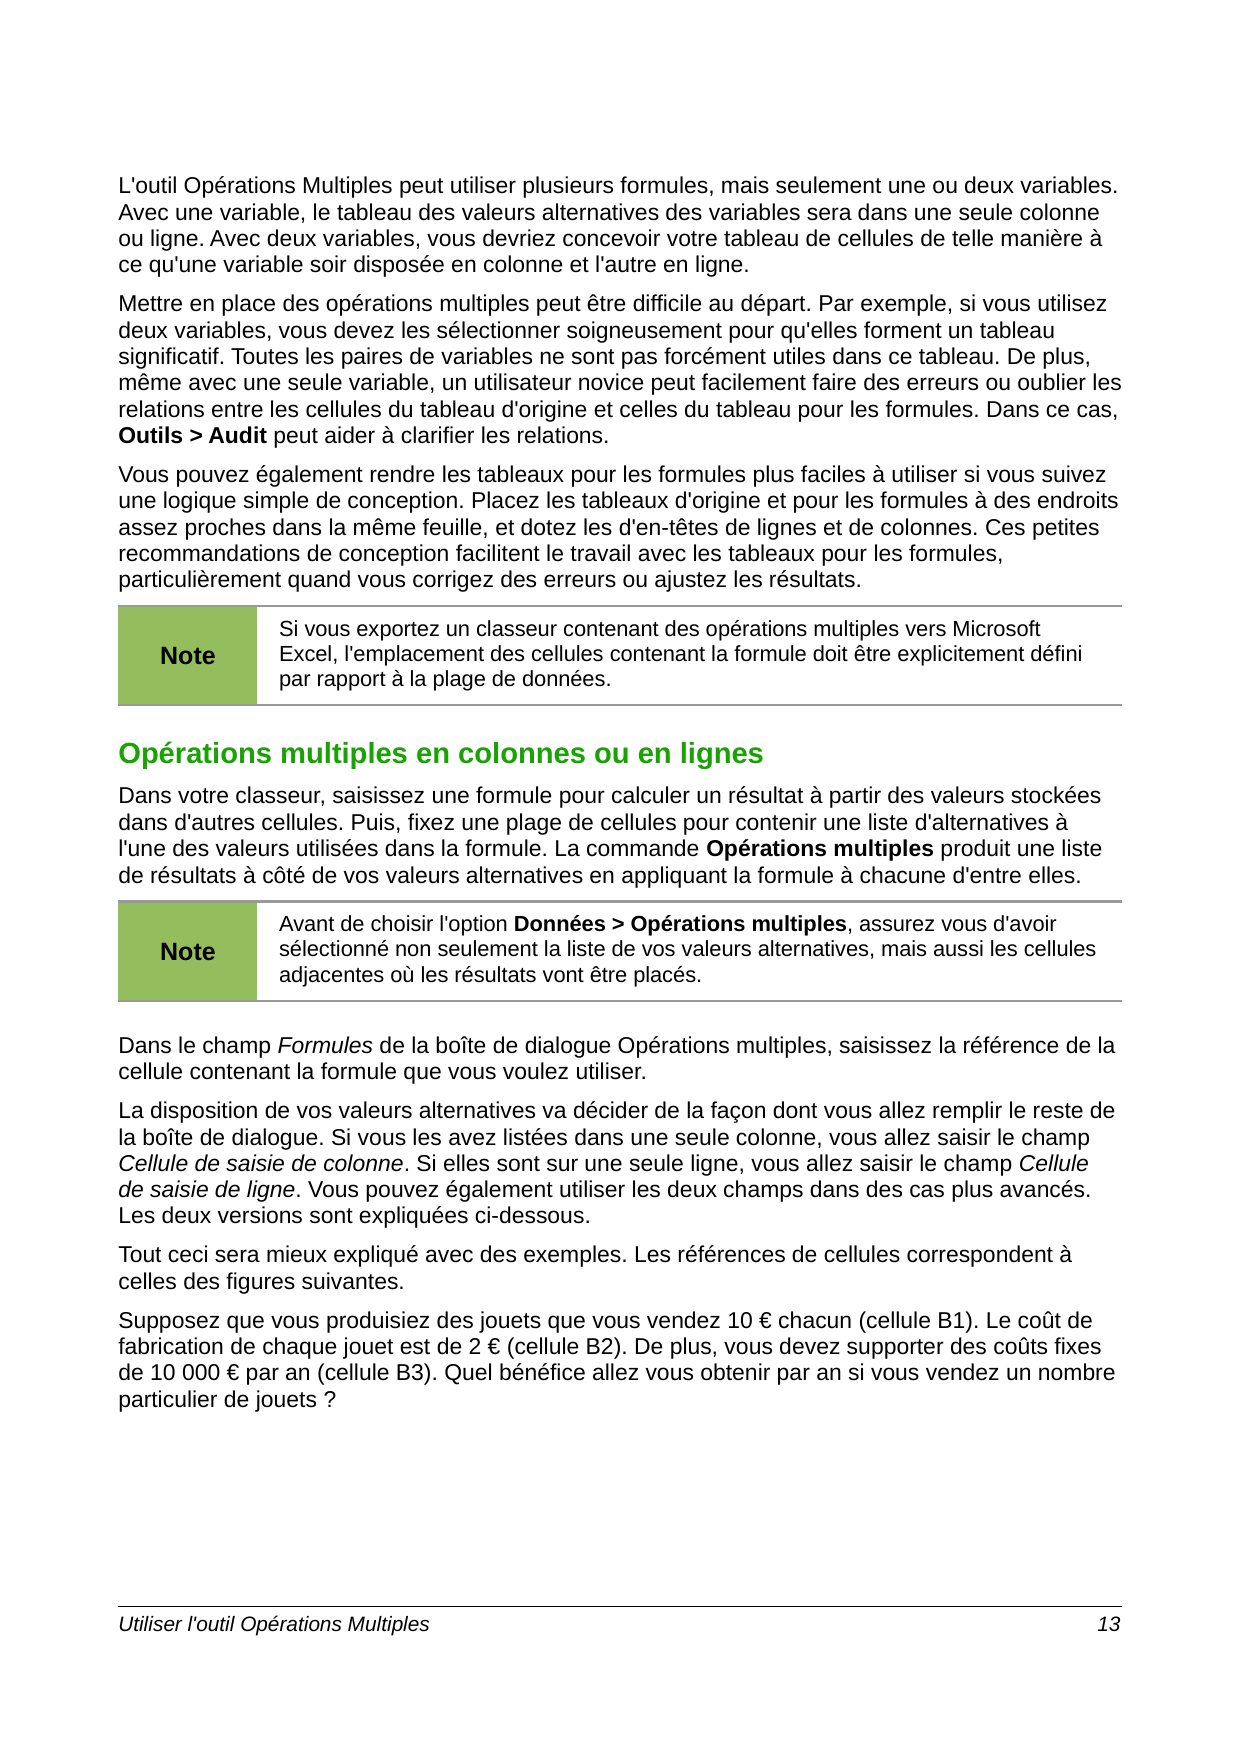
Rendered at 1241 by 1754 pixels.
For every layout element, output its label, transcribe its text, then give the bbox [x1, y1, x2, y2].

text Mettre en place des opérations multiples peut être difficile au départ. Par exemple, si vous utilisez deux variables, vous devez les sélectionner soigneusement pour qu'elles forment un tableau significatif. Toutes les paires de variables ne sont pas forcément utiles dans ce tableau. De plus, même avec une seule variable, un utilisateur novice peut facilement faire des erreurs ou oublier les relations entre les cellules du tableau d'origine et celles du tableau pour les formules. Dans ce cas, Outils > Audit peut aider à clarifier les relations. [118, 290, 1122, 448]
text L'outil Opérations Multiples peut utiliser plusieurs formules, mais seulement une ou deux variables. Avec une variable, le tableau des valeurs alternatives des variables sera dans une seule colonne ou ligne. Avec deux variables, vous devriez concevoir votre tableau de cellules de telle manière à ce qu'une variable soir disposée en colonne et l'autre en ligne. [118, 172, 1122, 278]
text Dans le champ Formules de la boîte de dialogue Opérations multiples, saisissez la référence de la cellule contenant la formule que vous voulez utiliser. [118, 1032, 1122, 1084]
table_header Note [118, 607, 257, 704]
table_header Si vous exportez un classeur contenant des opérations multiples vers Microsoft Excel, l'emplacement des cellules contenant la formule doit être explicitement défini par rapport à la plage de données. [258, 607, 1122, 704]
text Dans votre classeur, saisissez une formule pour calculer un résultat à partir des valeurs stockées dans d'autres cellules. Puis, fixez une plage de cellules pour contenir une liste d'alternatives à l'une des valeurs utilisées dans la formule. La commande Opérations multiples produit une liste de résultats à côté de vos valeurs alternatives en appliquant la formule à chacune d'entre elles. [118, 782, 1122, 888]
table_header Note [118, 903, 257, 1000]
subtitle Opérations multiples en colonnes ou en lignes [118, 737, 1122, 770]
text La disposition de vos valeurs alternatives va décider de la façon dont vous allez remplir le reste de la boîte de dialogue. Si vous les avez listées dans une seule colonne, vous allez saisir le champ Cellule de saisie de colonne. Si elles sont sur une seule ligne, vous allez saisir le champ Cellule de saisie de ligne. Vous pouvez également utiliser les deux champs dans des cas plus avancés. Les deux versions sont expliquées ci-dessous. [118, 1097, 1122, 1229]
text Supposez que vous produisiez des jouets que vous vendez 10 € chacun (cellule B1). Le coût de fabrication de chaque jouet est de 2 € (cellule B2). De plus, vous devez supporter des coûts fixes de 10 000 € par an (cellule B3). Quel bénéfice allez vous obtenir par an si vous vendez un nombre particulier de jouets ? [118, 1307, 1122, 1412]
table_header Avant de choisir l'option Données > Opérations multiples, assurez vous d'avoir sélectionné non seulement la liste de vos valeurs alternatives, mais aussi les cellules adjacentes où les résultats vont être placés. [258, 903, 1122, 1000]
text Vous pouvez également rendre les tableaux pour les formules plus faciles à utiliser si vous suivez une logique simple de conception. Placez les tableaux d'origine et pour les formules à des endroits assez proches dans la même feuille, et dotez les d'en-têtes de lignes et de colonnes. Ces petites recommandations de conception facilitent le travail avec les tableaux pour les formules, particulièrement quand vous corrigez des erreurs ou ajustez les résultats. [118, 461, 1122, 593]
text Tout ceci sera mieux expliqué avec des exemples. Les références de cellules correspondent à celles des figures suivantes. [118, 1241, 1122, 1294]
